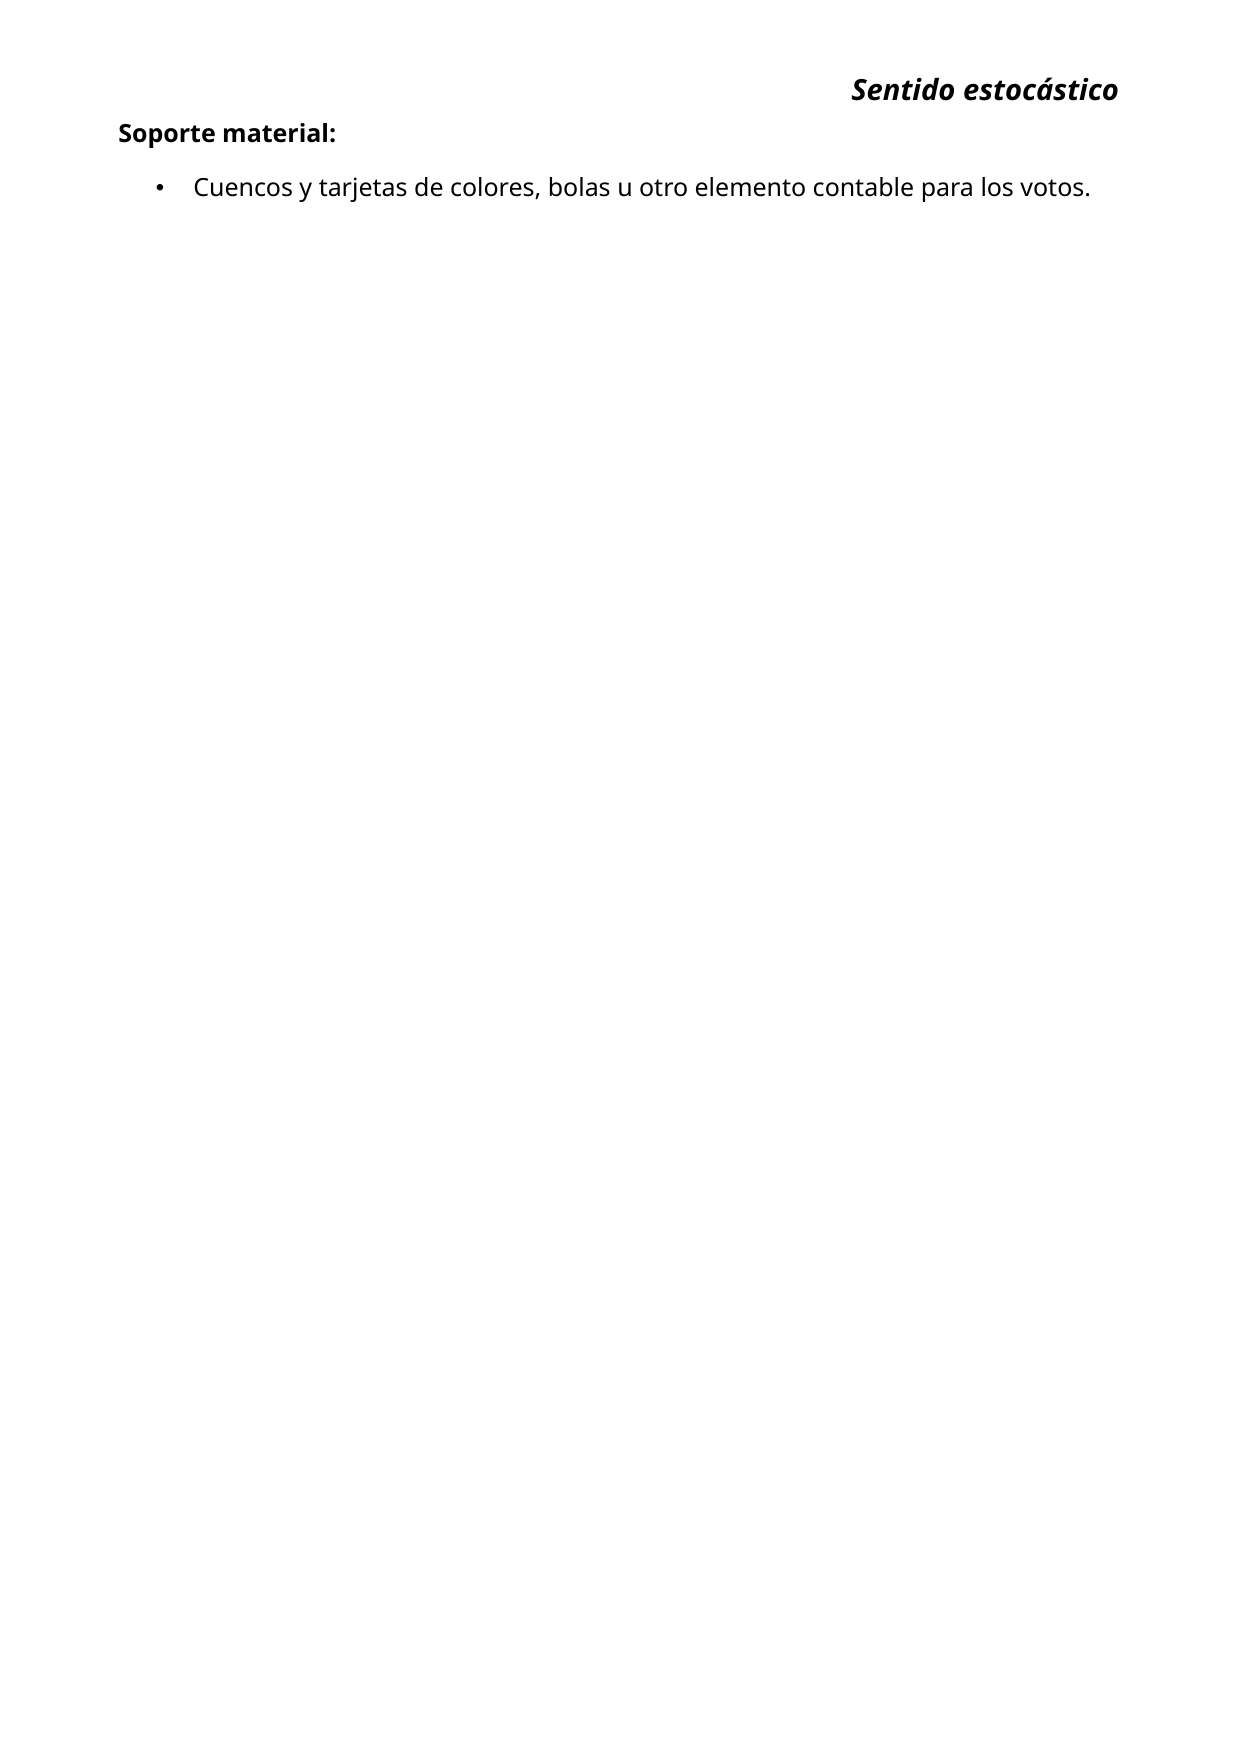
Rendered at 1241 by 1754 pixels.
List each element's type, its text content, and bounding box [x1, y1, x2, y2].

list Cuencos y tarjetas de colores, bolas u otro elemento contable para los votos. [156, 169, 1122, 203]
text Soporte material: [118, 116, 1122, 150]
